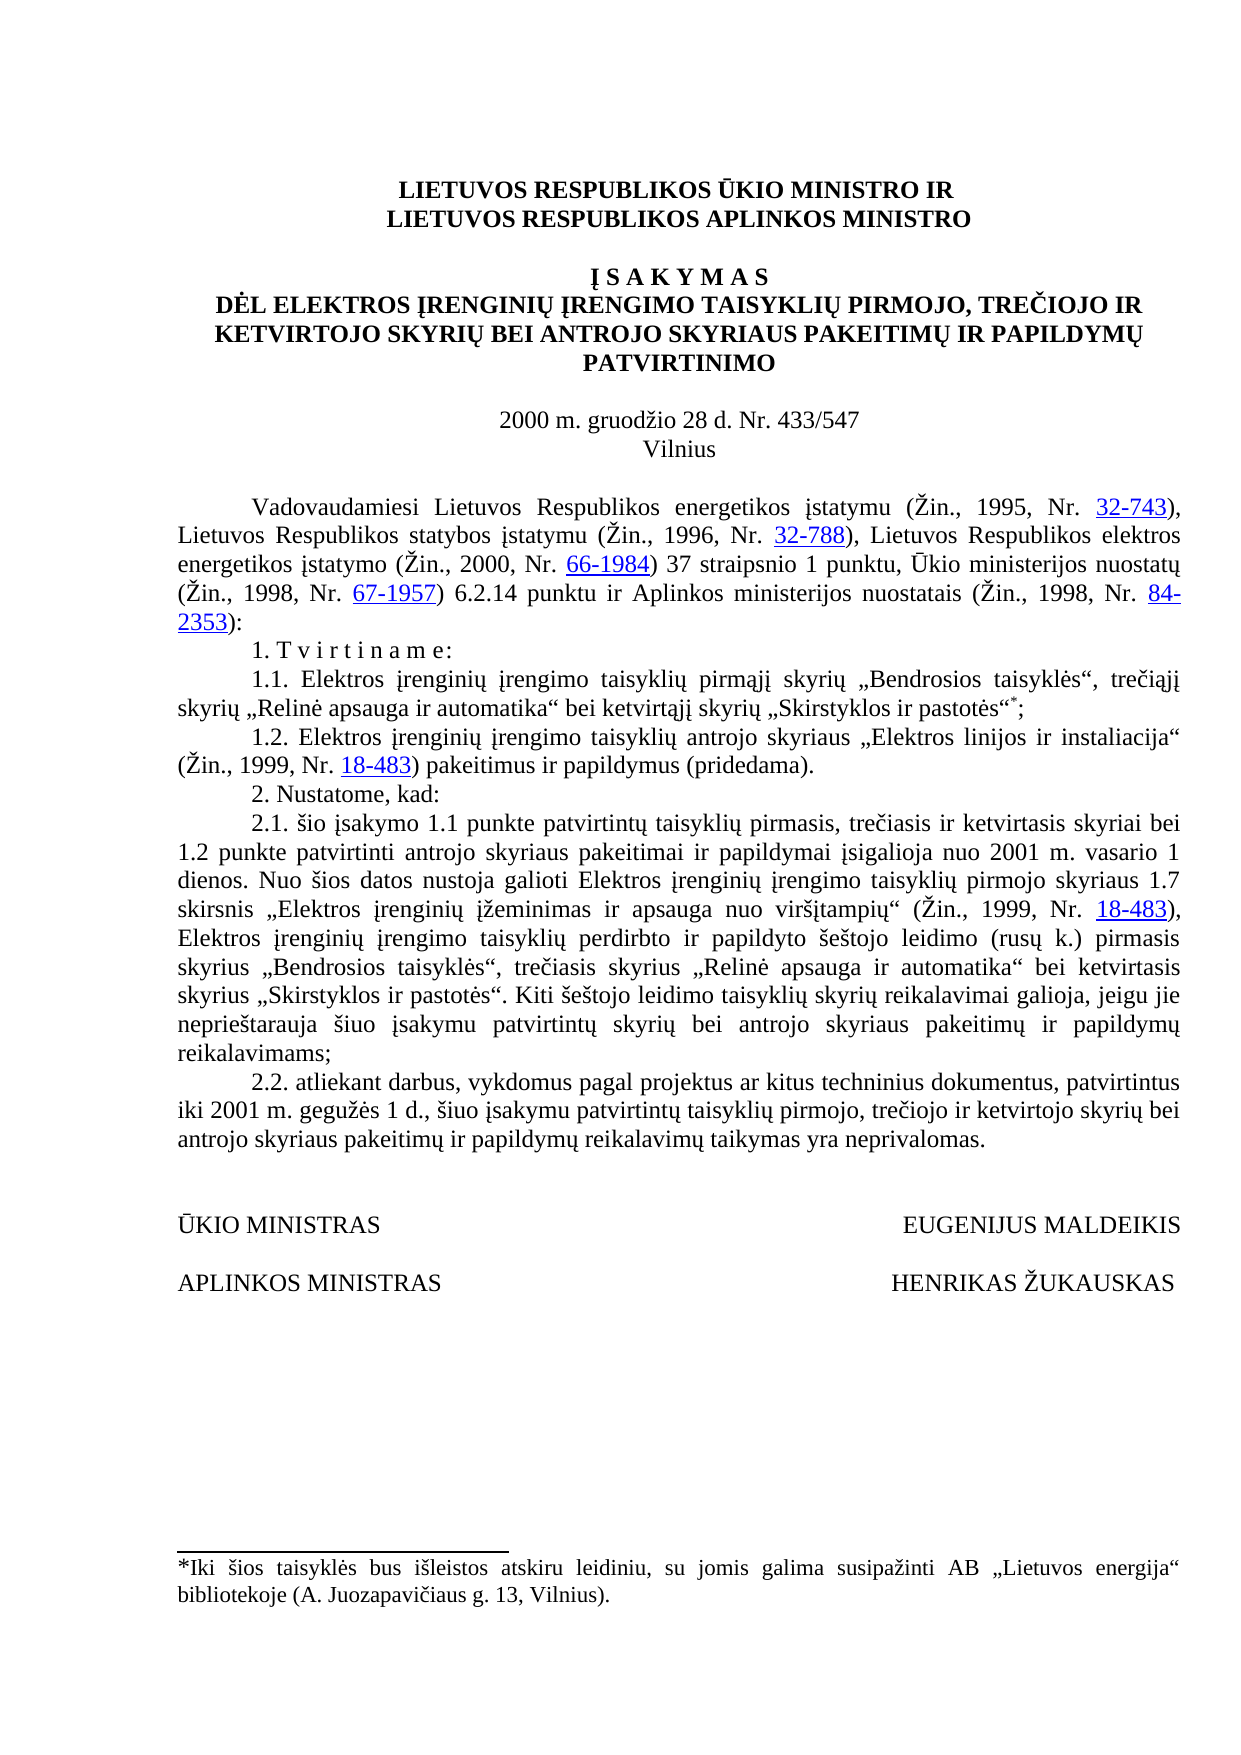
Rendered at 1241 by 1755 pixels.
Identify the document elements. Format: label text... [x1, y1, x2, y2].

text 2. Nustatome, kad: [177, 779, 1181, 808]
text 2000 m. gruodžio 28 d. Nr. 433/547 [177, 406, 1181, 434]
text ŪKIO MINISTRAS EUGENIJUS MALDEIKIS [177, 1211, 1181, 1239]
text Vilnius [177, 434, 1181, 463]
text DĖL ELEKTROS ĮRENGINIŲ ĮRENGIMO TAISYKLIŲ PIRMOJO, TREČIOJO IR KETVIRTOJO SKYRIŲ BEI ANTROJO SKYRIAUS PAKEITIMŲ IR PAPILDYMŲ PATVIRTINIMO [177, 291, 1181, 377]
text ĮSAKYMAS [177, 262, 1181, 291]
text 2.2. atliekant darbus, vykdomus pagal projektus ar kitus techninius dokumentus, patvirtintus iki 2001 m. gegužės 1 d., šiuo įsakymu patvirtintų taisyklių pirmojo, trečiojo ir ketvirtojo skyrių bei antrojo skyriaus pakeitimų ir papildymų reikalavimų taikymas yra neprivalomas. [177, 1067, 1181, 1153]
text Iki šios taisyklės bus išleistos atskiru leidiniu, su jomis galima susipažinti AB „Lietuvos energija“ bibliotekoje (A. Juozapavičiaus g. 13, Vilnius). [177, 1552, 1181, 1607]
text 2.1. šio įsakymo 1.1 punkte patvirtintų taisyklių pirmasis, trečiasis ir ketvirtasis skyriai bei 1.2 punkte patvirtinti antrojo skyriaus pakeitimai ir papildymai įsigalioja nuo 2001 m. vasario 1 dienos. Nuo šios datos nustoja galioti Elektros įrenginių įrengimo taisyklių pirmojo skyriaus 1.7 skirsnis „Elektros įrenginių įžeminimas ir apsauga nuo viršįtampių“ (Žin., 1999, Nr. 18-483), Elektros įrenginių įrengimo taisyklių perdirbto ir papildyto šeštojo leidimo (rusų k.) pirmasis skyrius „Bendrosios taisyklės“, trečiasis skyrius „Relinė apsauga ir automatika“ bei ketvirtasis skyrius „Skirstyklos ir pastotės“. Kiti šeštojo leidimo taisyklių skyrių reikalavimai galioja, jeigu jie neprieštarauja šiuo įsakymu patvirtintų skyrių bei antrojo skyriaus pakeitimų ir papildymų reikalavimams; [177, 808, 1181, 1067]
text 1. Tvirtiname: [177, 636, 1181, 664]
text 1.1. Elektros įrenginių įrengimo taisyklių pirmąjį skyrių „Bendrosios taisyklės“, trečiąjį skyrių „Relinė apsauga ir automatika“ bei ketvirtąjį skyrių „Skirstyklos ir pastotės“; [177, 664, 1181, 722]
text 1.2. Elektros įrenginių įrengimo taisyklių antrojo skyriaus „Elektros linijos ir instaliacija“ (Žin., 1999, Nr. 18-483) pakeitimus ir papildymus (pridedama). [177, 722, 1181, 779]
text APLINKOS MINISTRAS HENRIKAS ŽUKAUSKAS [177, 1268, 1181, 1297]
text LIETUVOS RESPUBLIKOS APLINKOS MINISTRO [177, 204, 1181, 233]
text LIETUVOS RESPUBLIKOS ŪKIO MINISTRO IR [177, 176, 1181, 204]
text Vadovaudamiesi Lietuvos Respublikos energetikos įstatymu (Žin., 1995, Nr. 32-743), Lietuvos Respublikos statybos įstatymu (Žin., 1996, Nr. 32-788), Lietuvos Respublikos elektros energetikos įstatymo (Žin., 2000, Nr. 66-1984) 37 straipsnio 1 punktu, Ūkio ministerijos nuostatų (Žin., 1998, Nr. 67-1957) 6.2.14 punktu ir Aplinkos ministerijos nuostatais (Žin., 1998, Nr. 84-2353): [177, 492, 1181, 636]
